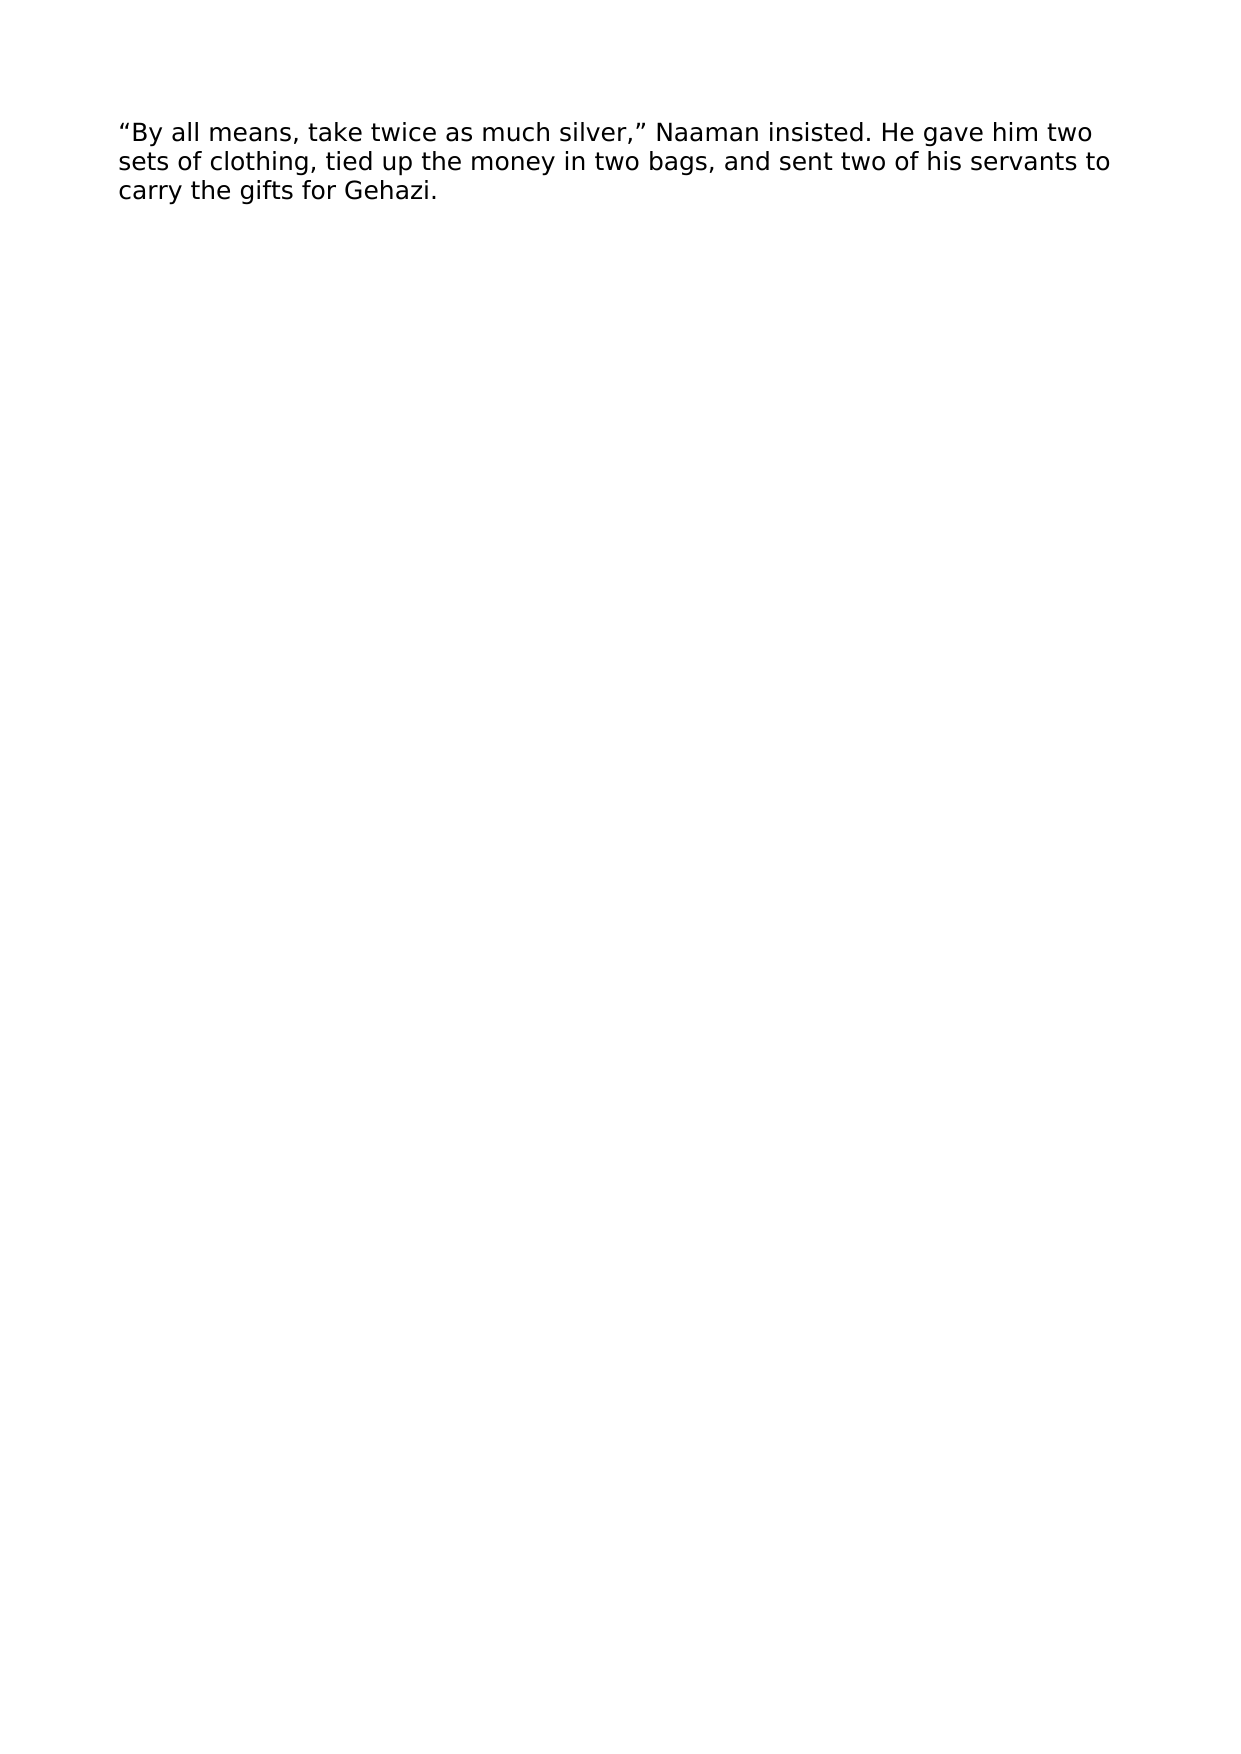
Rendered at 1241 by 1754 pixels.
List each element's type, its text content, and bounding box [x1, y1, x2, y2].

text “By all means, take twice as much silver,” Naaman insisted. He gave him two sets of clothing, tied up the money in two bags, and sent two of his servants to carry the gifts for Gehazi. [118, 118, 1122, 206]
